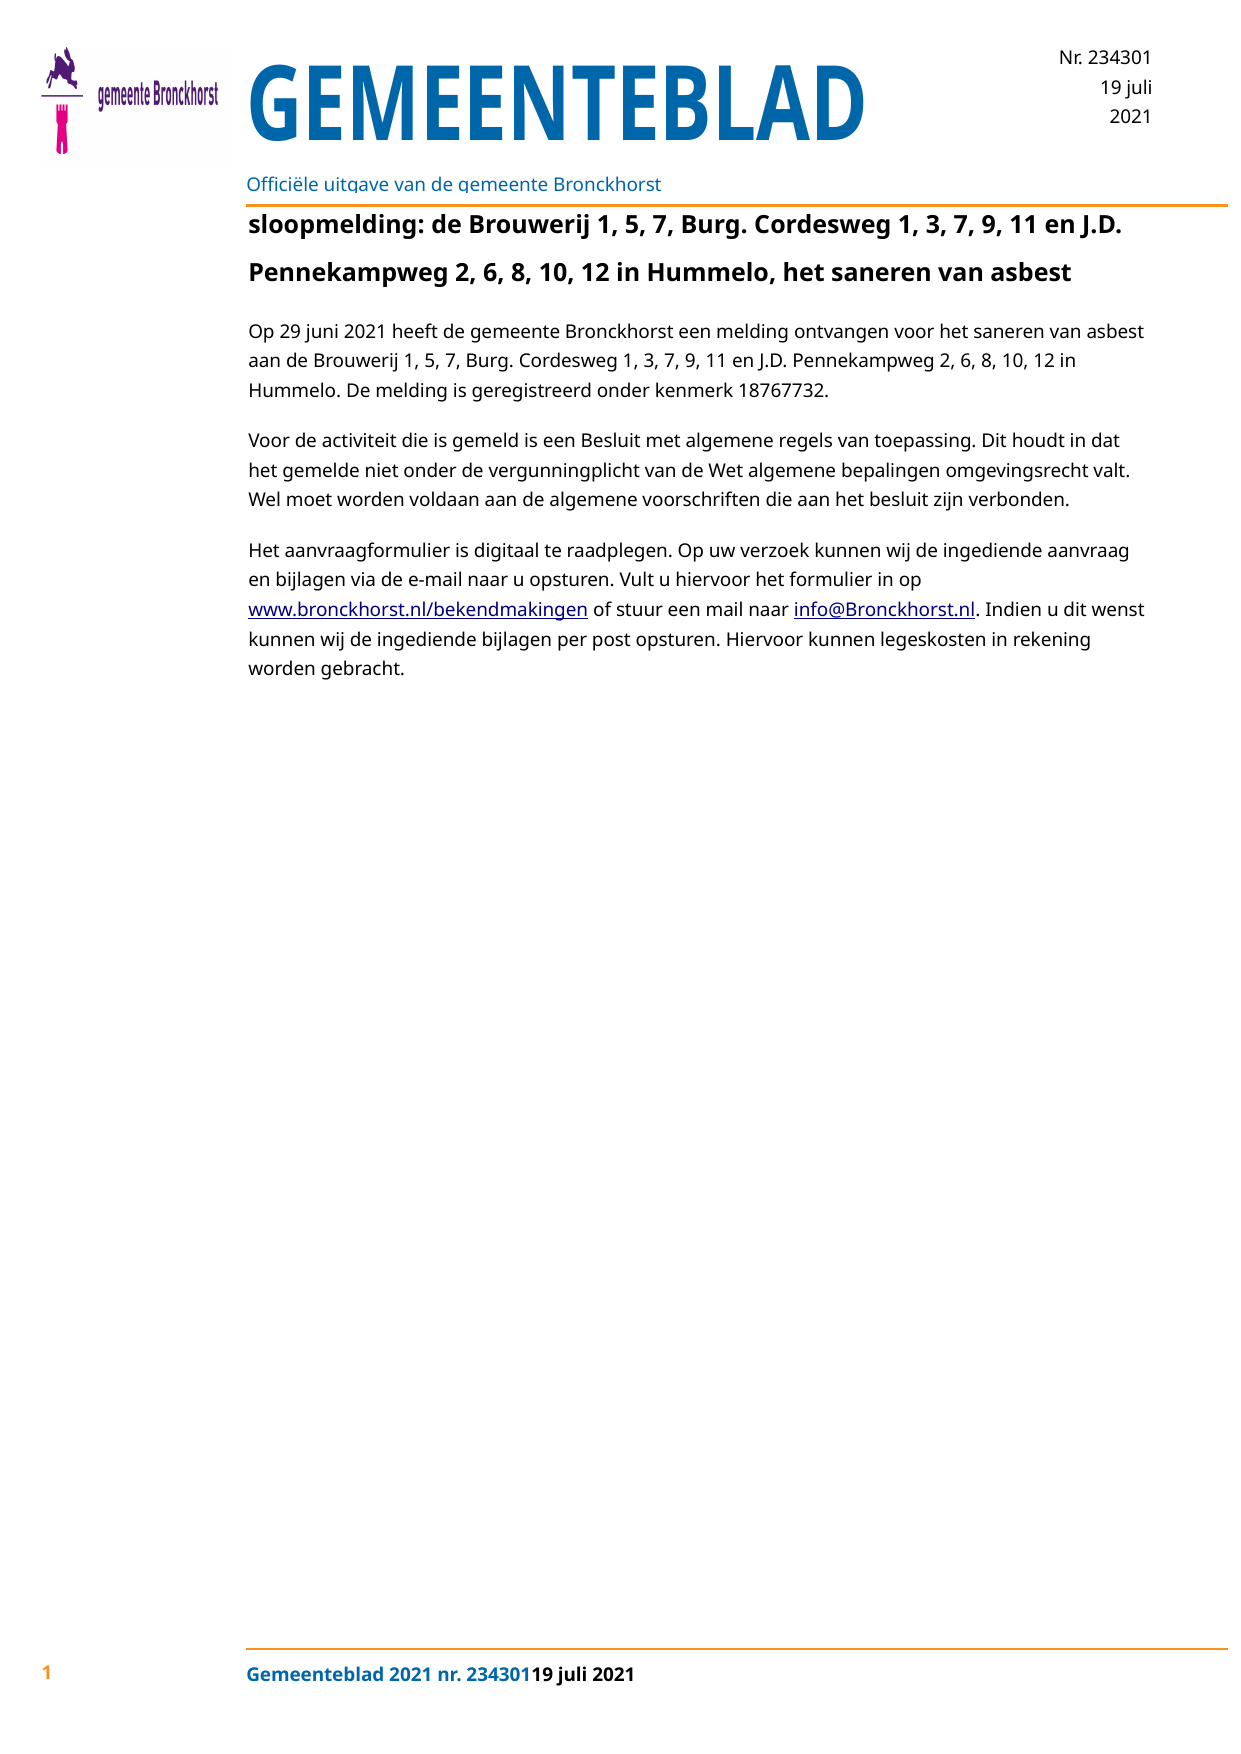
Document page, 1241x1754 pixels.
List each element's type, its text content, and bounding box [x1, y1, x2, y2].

picture [41, 47, 231, 172]
text sloopmelding: de Brouwerij 1, 5, 7, Burg. Cordesweg 1, 3, 7, 9, 11 en J.D. Pennekampweg 2, 6, 8, 10, 12 in Hummelo, het saneren van asbest [248, 207, 1152, 288]
text Het aanvraagformulier is digitaal te raadplegen. Op uw verzoek kunnen wij de ingediende aanvraag en bijlagen via de e-mail naar u opsturen. Vult u hiervoor het formulier in op www.bronckhorst.nl/bekendmakingen of stuur een mail naar info@Bronckhorst.nl. Indien u dit wenst kunnen wij de ingediende bijlagen per post opsturen. Hiervoor kunnen legeskosten in rekening worden gebracht. [248, 537, 1152, 681]
text Voor de activiteit die is gemeld is een Besluit met algemene regels van toepassing. Dit houdt in dat het gemelde niet onder de vergunningplicht van de Wet algemene bepalingen omgevingsrecht valt. Wel moet worden voldaan aan de algemene voorschriften die aan het besluit zijn verbonden. [248, 427, 1152, 512]
text Op 29 juni 2021 heeft de gemeente Bronckhorst een melding ontvangen voor het saneren van asbest aan de Brouwerij 1, 5, 7, Burg. Cordesweg 1, 3, 7, 9, 11 en J.D. Pennekampweg 2, 6, 8, 10, 12 in Hummelo. De melding is geregistreerd onder kenmerk 18767732. [248, 318, 1152, 403]
